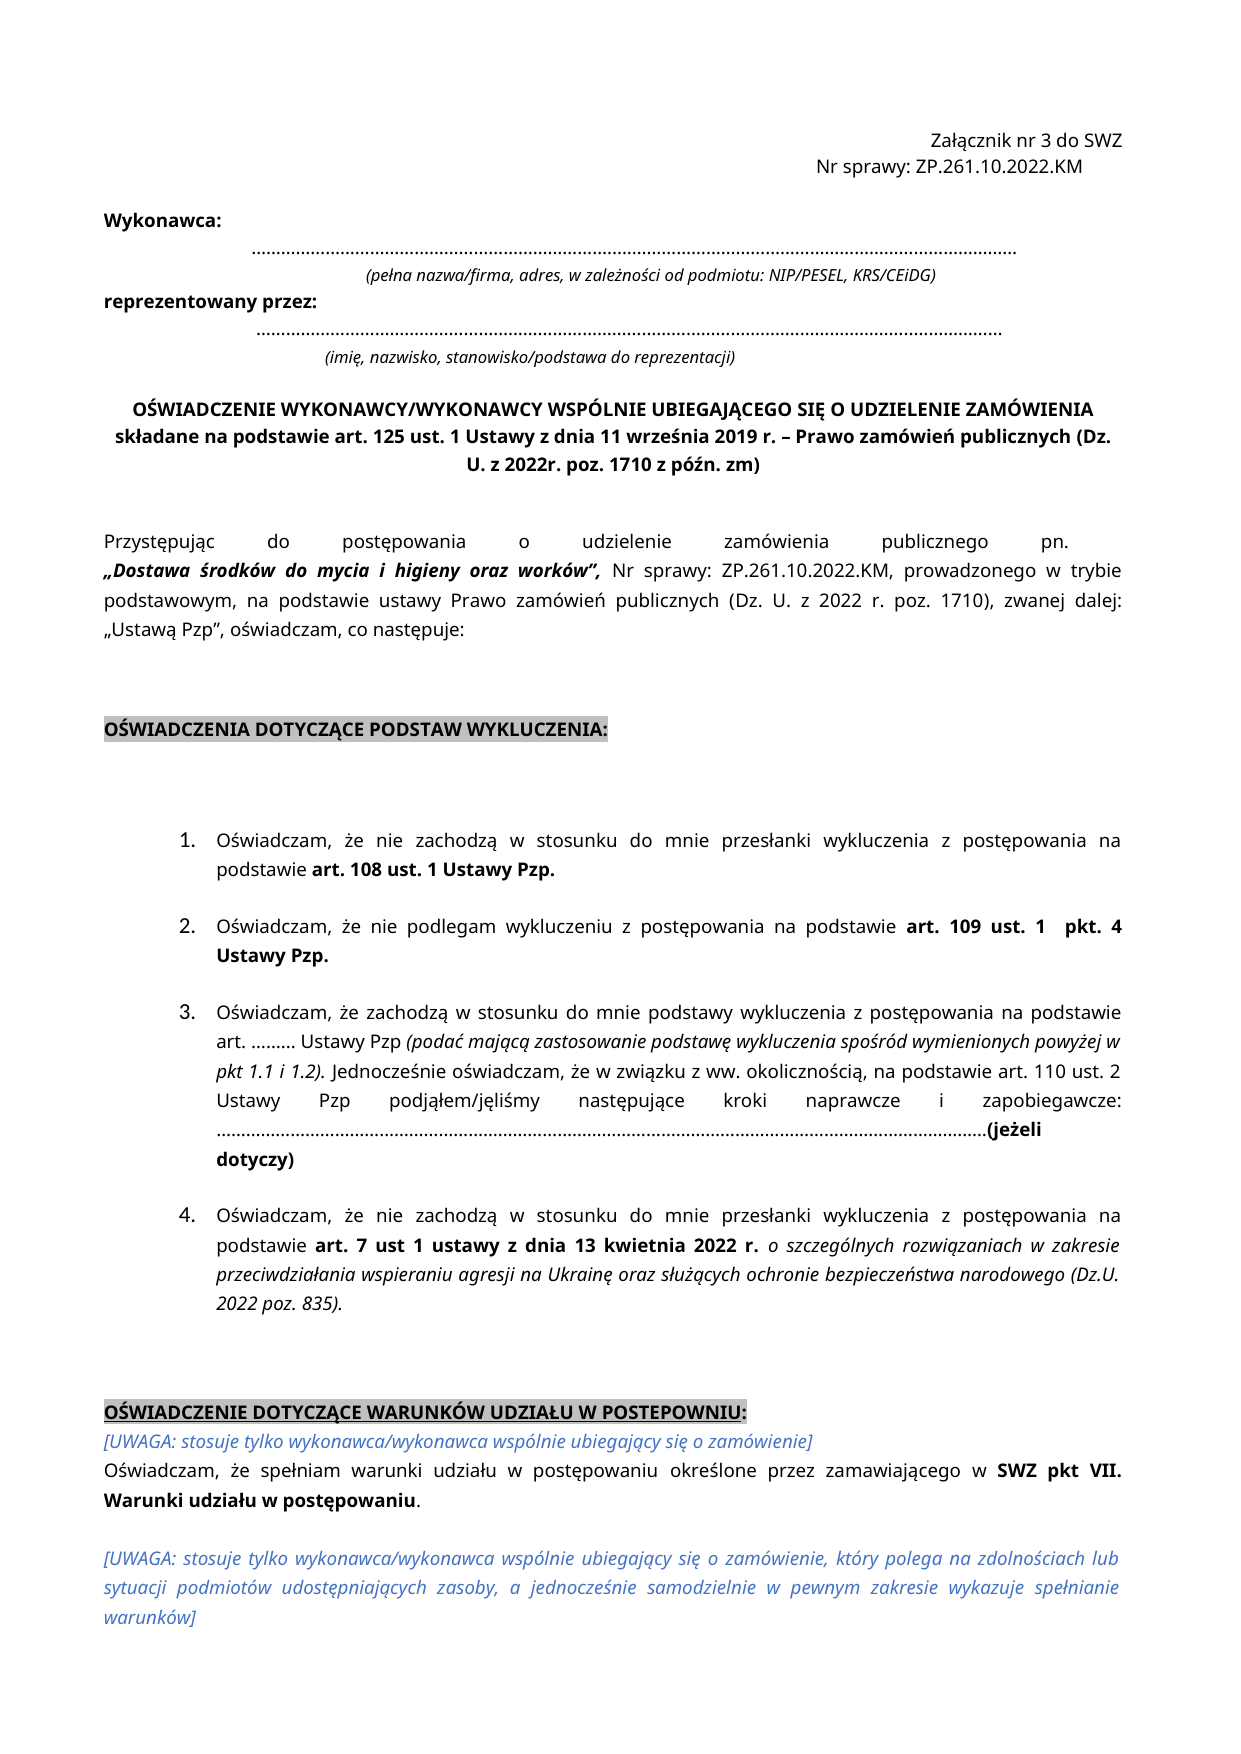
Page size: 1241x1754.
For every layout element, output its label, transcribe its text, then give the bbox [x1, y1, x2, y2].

text Załącznik nr 3 do SWZ [103, 127, 1122, 153]
text (imię, nazwisko, stanowisko/podstawa do reprezentacji) [251, 341, 1122, 368]
text OŚWIADCZENIE WYKONAWCY/WYKONAWCY WSPÓLNIE UBIEGAJĄCEGO SIĘ O UDZIELENIE ZAMÓWIENIA [103, 395, 1122, 422]
text OŚWIADCZENIE DOTYCZĄCE WARUNKÓW UDZIAŁU W POSTEPOWNIU: [103, 1399, 1122, 1424]
list Oświadczam, że nie zachodzą w stosunku do mnie przesłanki wykluczenia z postępowania na podstawie art. 7 ust 1 ustawy z dnia 13 kwietnia 2022 r. o szczególnych rozwiązaniach w zakresie przeciwdziałania wspieraniu agresji na Ukrainę oraz służących ochronie bezpieczeństwa narodowego (Dz.U. 2022 poz. 835). [178, 1200, 1122, 1316]
text [UWAGA: stosuje tylko wykonawca/wykonawca wspólnie ubiegający się o zamówienie, który polega na zdolnościach lub sytuacji podmiotów udostępniających zasoby, a jednocześnie samodzielnie w pewnym zakresie wykazuje spełnianie warunków] [103, 1545, 1122, 1629]
text Oświadczam, że spełniam warunki udziału w postępowaniu określone przez zamawiającego w SWZ pkt VII. Warunki udziału w postępowaniu. [103, 1458, 1122, 1512]
text składane na podstawie art. 125 ust. 1 Ustawy z dnia 11 września 2019 r. – Prawo zamówień publicznych (Dz. U. z 2022r. poz. 1710 z późn. zm) [103, 422, 1122, 476]
list Oświadczam, że nie podlegam wykluczeniu z postępowania na podstawie art. 109 ust. 1 pkt. 4 Ustawy Pzp. [178, 911, 1122, 968]
list Przystępując do postępowania o udzielenie zamówienia publicznego pn. „Dostawa środków do mycia i higieny oraz worków”, Nr sprawy: ZP.261.10.2022.KM, prowadzonego w trybie podstawowym, na podstawie ustawy Prawo zamówień publicznych (Dz. U. z 2022 r. poz. 1710), zwanej dalej: „Ustawą Pzp”, oświadczam, co następuje: [103, 528, 1122, 642]
list Oświadczam, że nie zachodzą w stosunku do mnie przesłanki wykluczenia z postępowania na podstawie art. 108 ust. 1 Ustawy Pzp. [178, 825, 1122, 882]
text …………………………………………………………………………………………..………………………..……………… [177, 314, 1122, 341]
text [UWAGA: stosuje tylko wykonawca/wykonawca wspólnie ubiegający się o zamówienie] [103, 1428, 1122, 1454]
text ………………………………………………………………..……………………………………………………………………… [177, 233, 1122, 260]
list Oświadczam, że zachodzą w stosunku do mnie podstawy wykluczenia z postępowania na podstawie art. ……... Ustawy Pzp (podać mającą zastosowanie podstawę wykluczenia spośród wymienionych powyżej w pkt 1.1 i 1.2). Jednocześnie oświadczam, że w związku z ww. okolicznością, na podstawie art. 110 ust. 2 Ustawy Pzp podjąłem/jęliśmy następujące kroki naprawcze i zapobiegawcze: …………………………………………………………………………………………………………………………………………(jeżeli dotyczy) [178, 997, 1122, 1171]
list OŚWIADCZENIA DOTYCZĄCE PODSTAW WYKLUCZENIA: [103, 716, 1122, 742]
text Wykonawca: [103, 206, 1122, 233]
text Nr sprawy: ZP.261.10.2022.KM [693, 153, 1122, 178]
text reprezentowany przez: [103, 287, 1122, 314]
text (pełna nazwa/firma, adres, w zależności od podmiotu: NIP/PESEL, KRS/CEiDG) [103, 260, 1122, 287]
